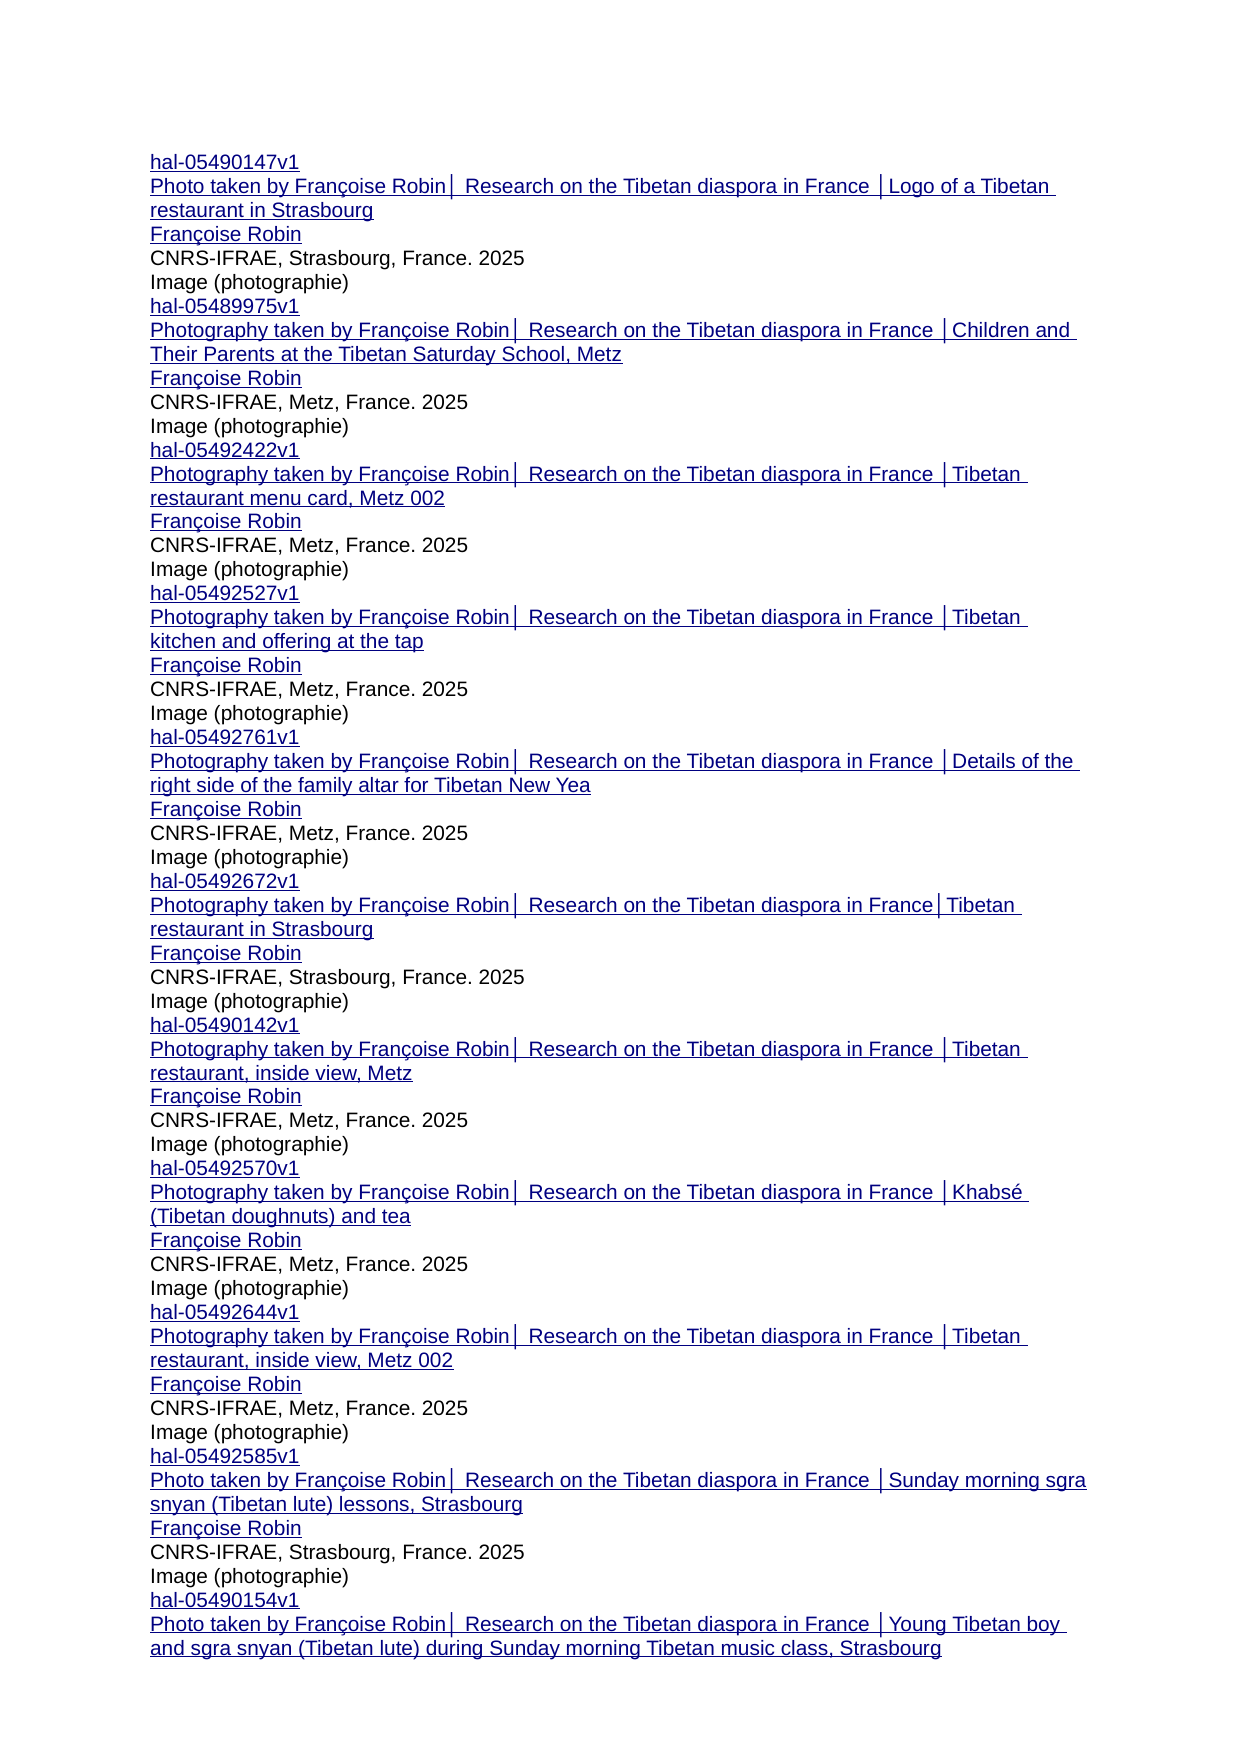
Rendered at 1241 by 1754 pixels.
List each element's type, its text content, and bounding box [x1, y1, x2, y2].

table_cell hal-05490147v1 [150, 150, 1090, 174]
table_cell Photography taken by Françoise Robin│ Research on the Tibetan diaspora in France │Tibetan kitchen and offering at the tap Françoise Robin CNRS-IFRAE, Metz, France. 2025 Image (photographie) hal-05492761v1 [150, 605, 1090, 749]
table_cell Photography taken by Françoise Robin│ Research on the Tibetan diaspora in France │Khabsé (Tibetan doughnuts) and tea Françoise Robin CNRS-IFRAE, Metz, France. 2025 Image (photographie) hal-05492644v1 [150, 1180, 1090, 1324]
table_cell Photo taken by Françoise Robin│ Research on the Tibetan diaspora in France │Logo of a Tibetan restaurant in Strasbourg Françoise Robin CNRS-IFRAE, Strasbourg, France. 2025 Image (photographie) hal-05489975v1 [150, 174, 1090, 318]
table_cell Photography taken by Françoise Robin│ Research on the Tibetan diaspora in France│Tibetan restaurant in Strasbourg Françoise Robin CNRS-IFRAE, Strasbourg, France. 2025 Image (photographie) hal-05490142v1 [150, 893, 1090, 1036]
table_cell Photo taken by Françoise Robin│ Research on the Tibetan diaspora in France │Sunday morning sgra snyan (Tibetan lute) lessons, Strasbourg Françoise Robin CNRS-IFRAE, Strasbourg, France. 2025 Image (photographie) hal-05490154v1 [150, 1468, 1090, 1611]
table_cell Photography taken by Françoise Robin│ Research on the Tibetan diaspora in France │Tibetan restaurant menu card, Metz 002 Françoise Robin CNRS-IFRAE, Metz, France. 2025 Image (photographie) hal-05492527v1 [150, 461, 1090, 605]
table_cell Photography taken by Françoise Robin│ Research on the Tibetan diaspora in France │Tibetan restaurant, inside view, Metz 002 Françoise Robin CNRS-IFRAE, Metz, France. 2025 Image (photographie) hal-05492585v1 [150, 1324, 1090, 1468]
table_cell Photography taken by Françoise Robin│ Research on the Tibetan diaspora in France │Children and Their Parents at the Tibetan Saturday School, Metz Françoise Robin CNRS-IFRAE, Metz, France. 2025 Image (photographie) hal-05492422v1 [150, 318, 1090, 461]
table_cell Photography taken by Françoise Robin│ Research on the Tibetan diaspora in France │Details of the right side of the family altar for Tibetan New Yea Françoise Robin CNRS-IFRAE, Metz, France. 2025 Image (photographie) hal-05492672v1 [150, 749, 1090, 893]
table_cell Photo taken by Françoise Robin│ Research on the Tibetan diaspora in France │Young Tibetan boy and sgra snyan (Tibetan lute) during Sunday morning Tibetan music class, Strasbourg [150, 1611, 1090, 1659]
table_cell Photography taken by Françoise Robin│ Research on the Tibetan diaspora in France │Tibetan restaurant, inside view, Metz Françoise Robin CNRS-IFRAE, Metz, France. 2025 Image (photographie) hal-05492570v1 [150, 1036, 1090, 1180]
